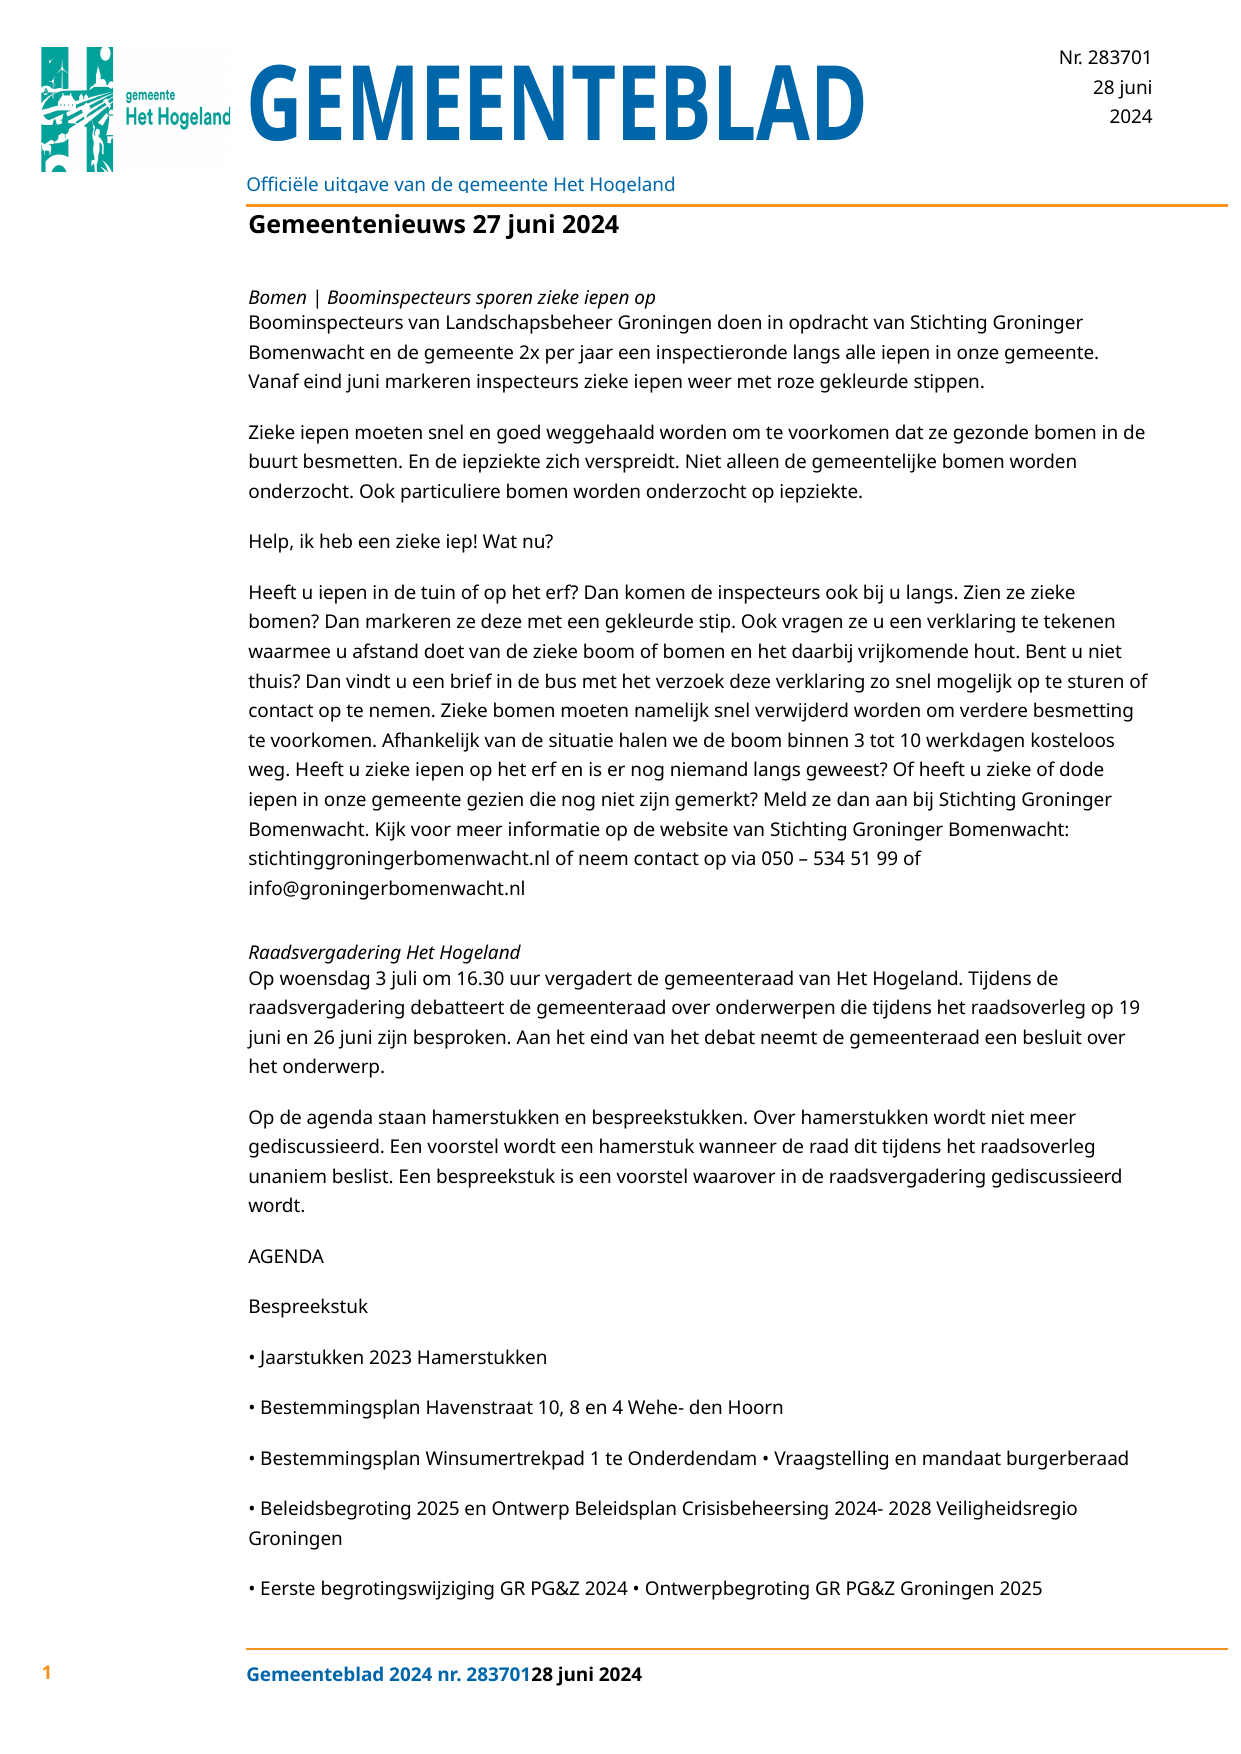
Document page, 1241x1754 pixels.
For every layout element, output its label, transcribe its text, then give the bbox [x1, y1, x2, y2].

text • Eerste begrotingswijziging GR PG&Z 2024 • Ontwerpbegroting GR PG&Z Groningen 2025 [248, 1575, 1152, 1601]
text • Bestemmingsplan Winsumertrekpad 1 te Onderdendam • Vraagstelling en mandaat burgerberaad [248, 1445, 1152, 1470]
text Gemeentenieuws 27 juni 2024 [248, 207, 1152, 241]
text Help, ik heb een zieke iep! Wat nu? [248, 529, 1152, 554]
text Op woensdag 3 juli om 16.30 uur vergadert de gemeenteraad van Het Hogeland. Tijdens de raadsvergadering debatteert de gemeenteraad over onderwerpen die tijdens het raadsoverleg op 19 juni en 26 juni zijn besproken. Aan het eind van het debat neemt de gemeenteraad een besluit over het onderwerp. [248, 965, 1152, 1079]
text Boominspecteurs van Landschapsbeheer Groningen doen in opdracht van Stichting Groninger Bomenwacht en de gemeente 2x per jaar een inspectieronde langs alle iepen in onze gemeente. Vanaf eind juni markeren inspecteurs zieke iepen weer met roze gekleurde stippen. [248, 309, 1152, 394]
text Bomen | Boominspecteurs sporen zieke iepen op [248, 284, 1152, 309]
text AGENDA [248, 1243, 1152, 1269]
text Raadsvergadering Het Hogeland [248, 939, 1152, 965]
text • Beleidsbegroting 2025 en Ontwerp Beleidsplan Crisisbeheersing 2024- 2028 Veiligheidsregio Groningen [248, 1495, 1152, 1550]
text Bespreekstuk [248, 1293, 1152, 1319]
text • Bestemmingsplan Havenstraat 10, 8 en 4 Wehe- den Hoorn [248, 1394, 1152, 1420]
text Zieke iepen moeten snel en goed weggehaald worden om te voorkomen dat ze gezonde bomen in de buurt besmetten. En de iepziekte zich verspreidt. Niet alleen de gemeentelijke bomen worden onderzocht. Ook particuliere bomen worden onderzocht op iepziekte. [248, 419, 1152, 504]
text • Jaarstukken 2023 Hamerstukken [248, 1344, 1152, 1369]
text Heeft u iepen in de tuin of op het erf? Dan komen de inspecteurs ook bij u langs. Zien ze zieke bomen? Dan markeren ze deze met een gekleurde stip. Ook vragen ze u een verklaring te tekenen waarmee u afstand doet van de zieke boom of bomen en het daarbij vrijkomende hout. Bent u niet thuis? Dan vindt u een brief in de bus met het verzoek deze verklaring zo snel mogelijk op te sturen of contact op te nemen. Zieke bomen moeten namelijk snel verwijderd worden om verdere besmetting te voorkomen. Afhankelijk van de situatie halen we de boom binnen 3 tot 10 werkdagen kosteloos weg. Heeft u zieke iepen op het erf en is er nog niemand langs geweest? Of heeft u zieke of dode iepen in onze gemeente gezien die nog niet zijn gemerkt? Meld ze dan aan bij Stichting Groninger Bomenwacht. Kijk voor meer informatie op de website van Stichting Groninger Bomenwacht: stichtinggroningerbomenwacht.nl of neem contact op via 050 – 534 51 99 of info@groningerbomenwacht.nl [248, 579, 1152, 901]
picture [41, 47, 231, 172]
text Op de agenda staan hamerstukken en bespreekstukken. Over hamerstukken wordt niet meer gediscussieerd. Een voorstel wordt een hamerstuk wanneer de raad dit tijdens het raadsoverleg unaniem beslist. Een bespreekstuk is een voorstel waarover in de raadsvergadering gediscussieerd wordt. [248, 1104, 1152, 1218]
